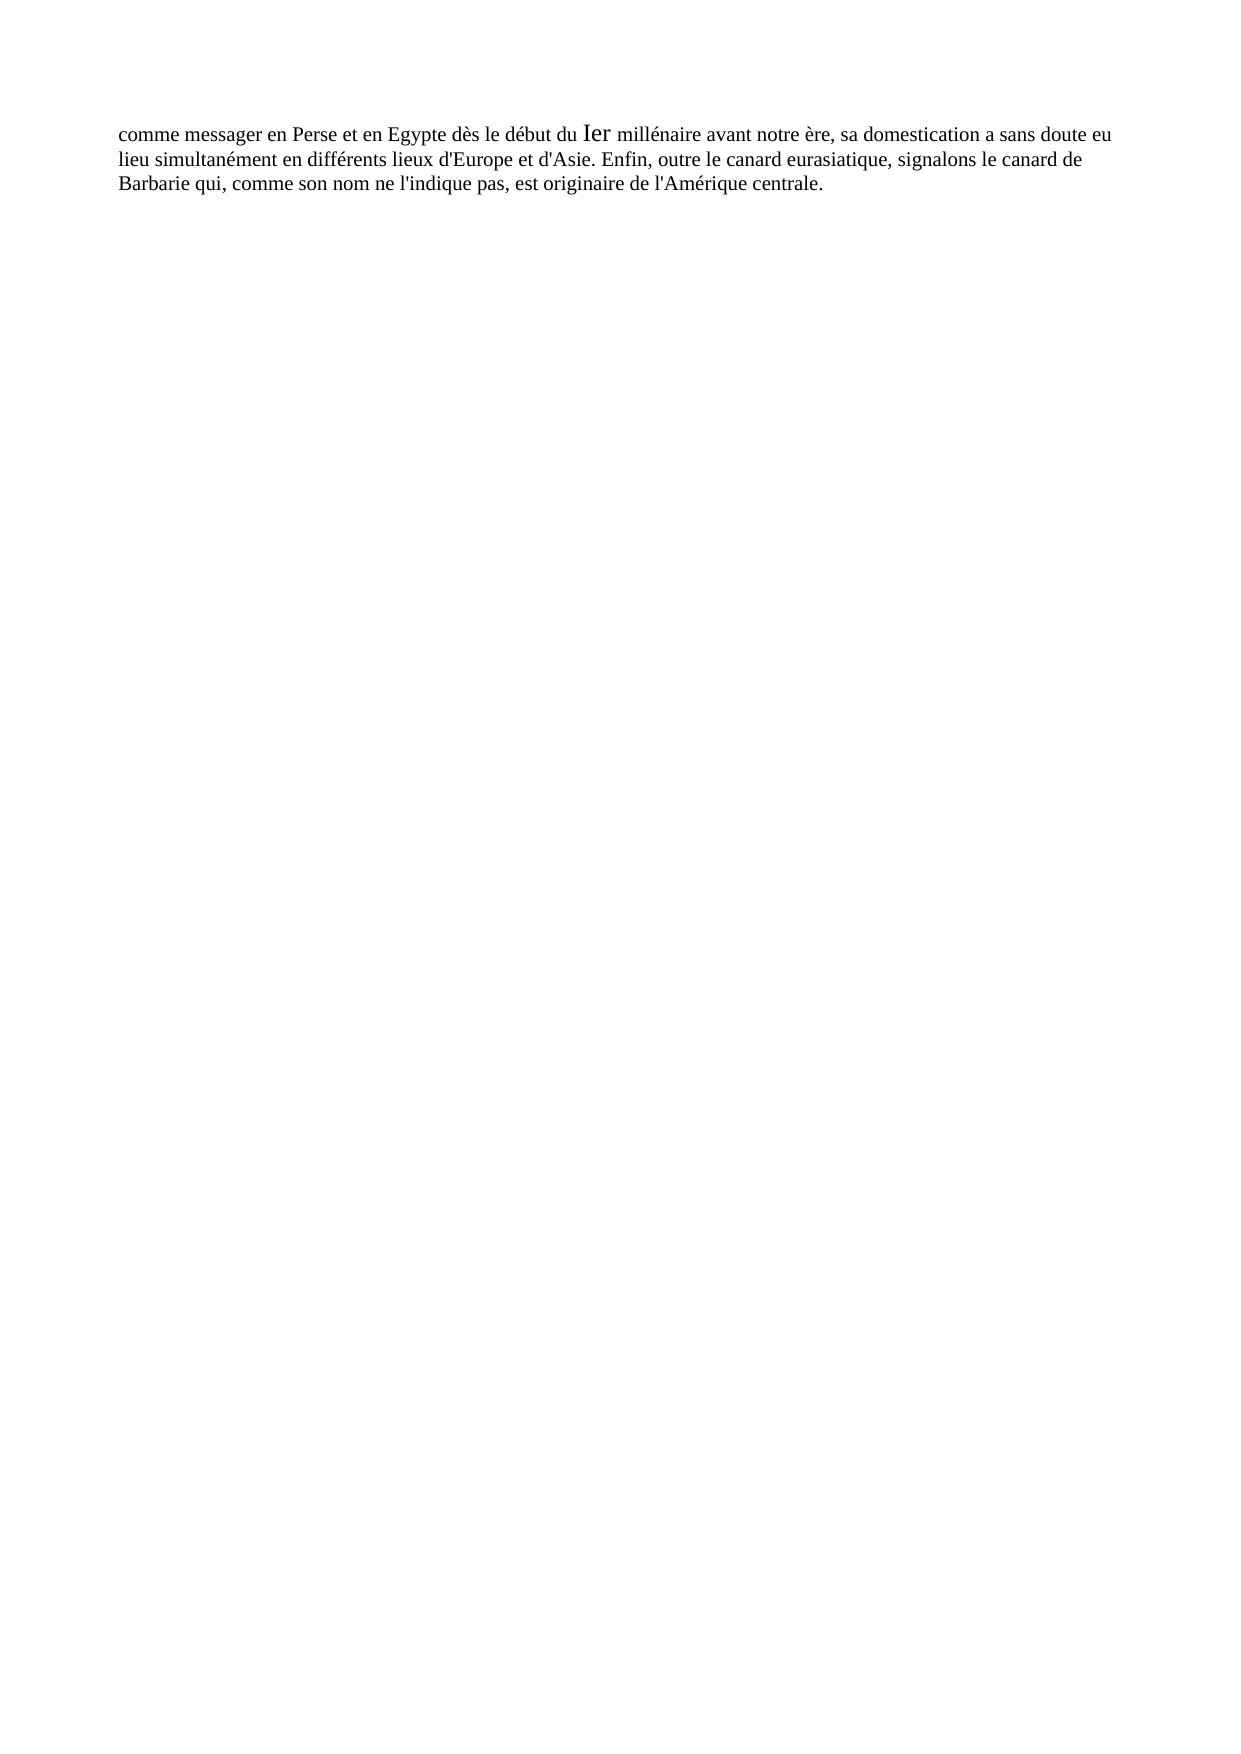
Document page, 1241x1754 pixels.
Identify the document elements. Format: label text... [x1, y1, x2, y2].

text comme messager en Perse et en Egypte dès le début du Ier millénaire avant notre ère, sa domestication a sans doute eu lieu simultané­ment en différents lieux d'Europe et d'Asie. Enfin, outre le canard eurasiatique, signalons le canard de Barbarie qui, comme son nom ne l'indique pas, est originaire de l'Amérique centrale. [118, 118, 1122, 195]
